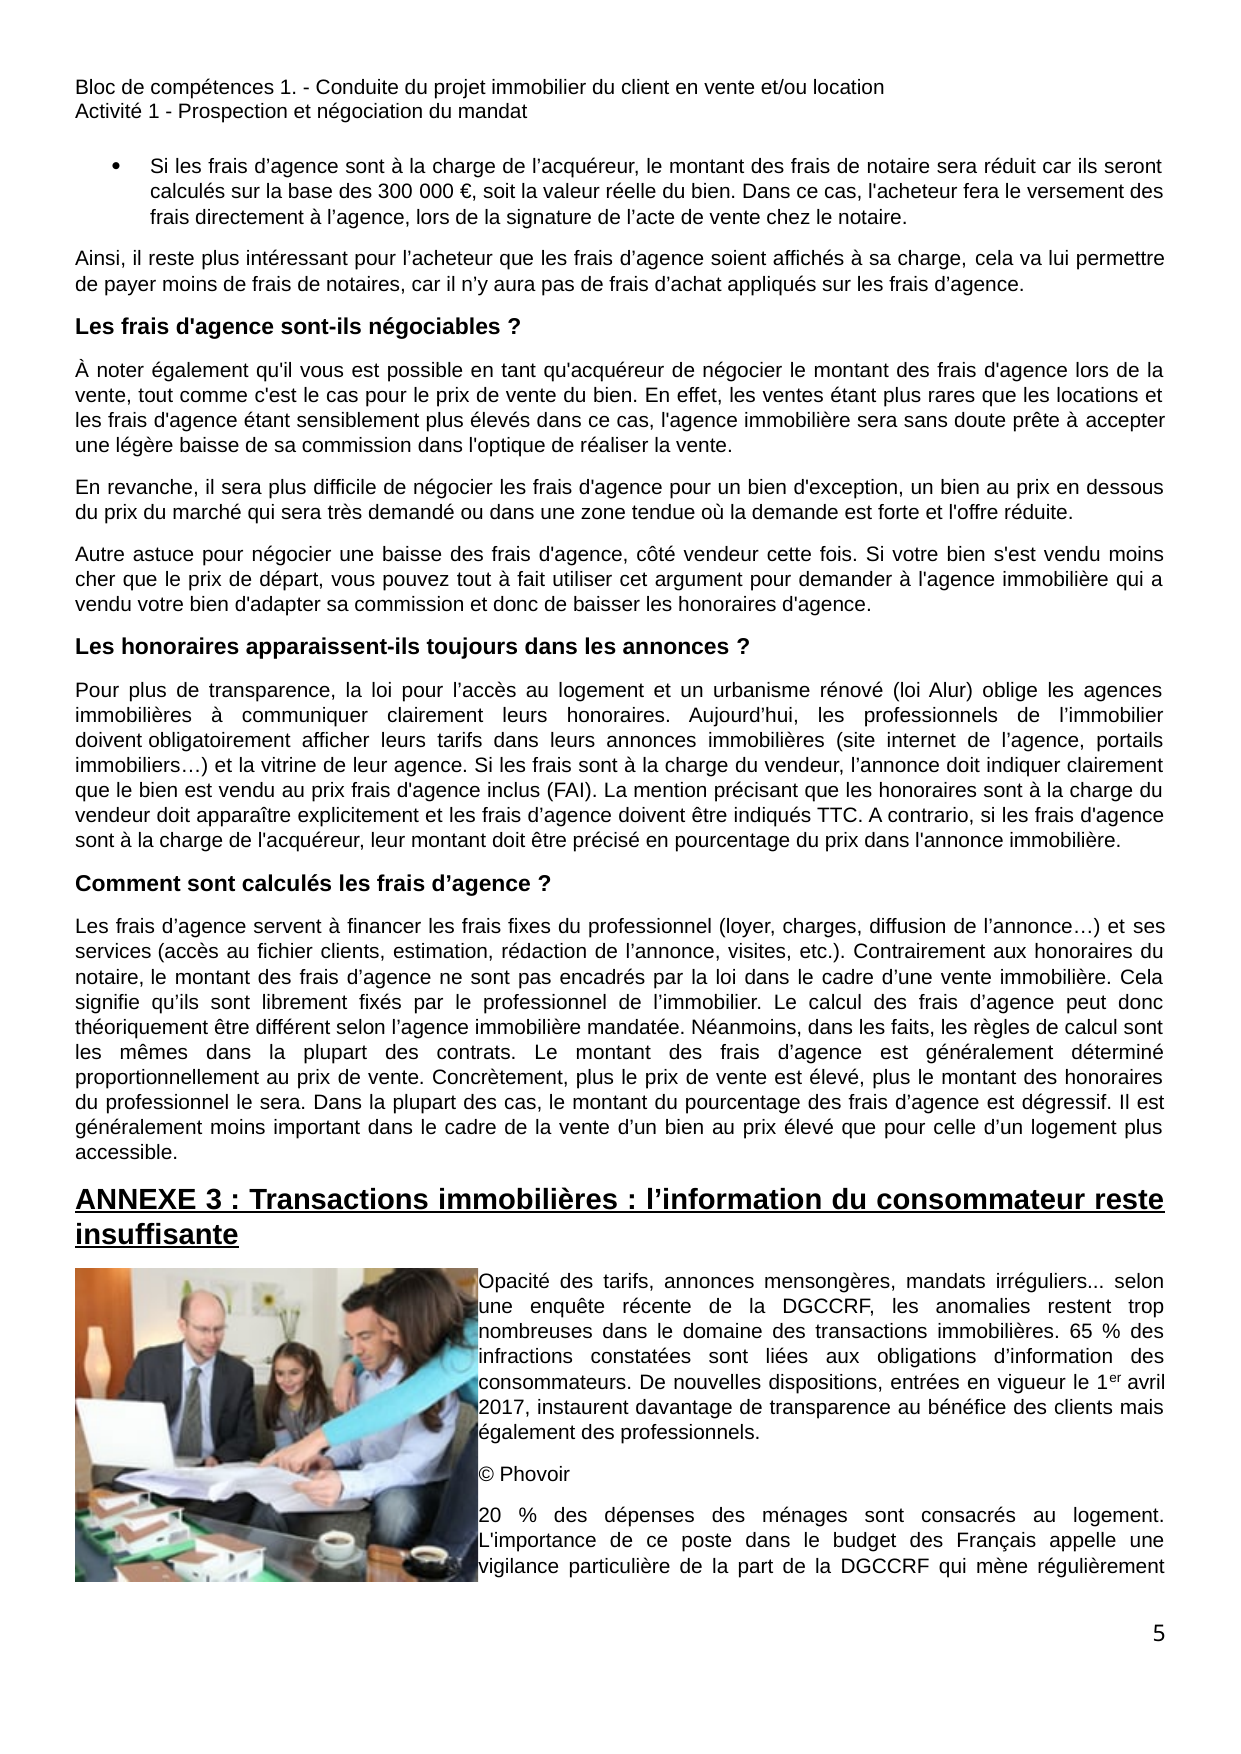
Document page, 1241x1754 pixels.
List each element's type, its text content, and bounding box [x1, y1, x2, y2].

text 20 % des dépenses des ménages sont consacrés au logement. L'importance de ce poste dans le budget des Français appelle une vigilance particulière de la part de la DGCCRF qui mène régulièrement [479, 1503, 1165, 1577]
text © Phovoir [479, 1461, 1165, 1485]
text insuffisante [75, 1213, 1165, 1251]
text Les frais d’agence servent à financer les frais fixes du professionnel (loyer, charges, diffusion de l’annonce…) et ses services (accès au fichier clients, estimation, rédaction de l’annonce, visites, etc.). Contrairement aux honoraires du notaire, le montant des frais d’agence ne sont pas encadrés par la loi dans le cadre d’une vente immobilière. Cela signifie qu’ils sont librement fixés par le professionnel de l’immobilier. Le calcul des frais d’agence peut donc théoriquement être différent selon l’agence immobilière mandatée. Néanmoins, dans les faits, les règles de calcul sont les mêmes dans la plupart des contrats. Le montant des frais d’agence est généralement déterminé proportionnellement au prix de vente. Concrètement, plus le prix de vente est élevé, plus le montant des honoraires du professionnel le sera. Dans la plupart des cas, le montant du pourcentage des frais d’agence est dégressif. Il est généralement moins important dans le cadre de la vente d’un bien au prix élevé que pour celle d’un logement plus accessible. [75, 914, 1165, 1164]
text ANNEXE 3 : Transactions immobilières : l’information du consommateur reste [75, 1182, 1165, 1211]
text Pour plus de transparence, la loi pour l’accès au logement et un urbanisme rénové (loi Alur) oblige les agences immobilières à communiquer clairement leurs honoraires. Aujourd’hui, les professionnels de l’immobilier doivent obligatoirement afficher leurs tarifs dans leurs annonces immobilières (site internet de l’agence, portails immobiliers…) et la vitrine de leur agence. Si les frais sont à la charge du vendeur, l’annonce doit indiquer clairement que le bien est vendu au prix frais d'agence inclus (FAI). La mention précisant que les honoraires sont à la charge du vendeur doit apparaître explicitement et les frais d’agence doivent être indiqués TTC. A contrario, si les frais d'agence sont à la charge de l'acquéreur, leur montant doit être précisé en pourcentage du prix dans l'annonce immobilière. [75, 678, 1165, 852]
text Autre astuce pour négocier une baisse des frais d'agence, côté vendeur cette fois. Si votre bien s'est vendu moins cher que le prix de départ, vous pouvez tout à fait utiliser cet argument pour demander à l'agence immobilière qui a vendu votre bien d'adapter sa commission et donc de baisser les honoraires d'agence. [75, 541, 1165, 616]
text Ainsi, il reste plus intéressant pour l’acheteur que les frais d’agence soient affichés à sa charge, cela va lui permettre de payer moins de frais de notaires, car il n’y aura pas de frais d’achat appliqués sur les frais d’agence. [75, 246, 1165, 295]
text Opacité des tarifs, annonces mensongères, mandats irréguliers... selon une enquête récente de la DGCCRF, les anomalies restent trop nombreuses dans le domaine des transactions immobilières. 65 % des infractions constatées sont liées aux obligations d’information des consommateurs. De nouvelles dispositions, entrées en vigueur le 1er avril 2017, instaurent davantage de transparence au bénéfice des clients mais également des professionnels. [479, 1269, 1165, 1444]
text Comment sont calculés les frais d’agence ? [75, 870, 1165, 896]
text En revanche, il sera plus difficile de négocier les frais d'agence pour un bien d'exception, un bien au prix en dessous du prix du marché qui sera très demandé ou dans une zone tendue où la demande est forte et l'offre réduite. [75, 474, 1165, 523]
list Si les frais d’agence sont à la charge de l’acquéreur, le montant des frais de notaire sera réduit car ils seront calculés sur la base des 300 000 €, soit la valeur réelle du bien. Dans ce cas, l'acheteur fera le versement des frais directement à l’agence, lors de la signature de l’acte de vente chez le notaire. [112, 154, 1165, 228]
text Les honoraires apparaissent-ils toujours dans les annonces ? [75, 633, 1165, 660]
text Les frais d'agence sont-ils négociables ? [75, 313, 1165, 339]
text À noter également qu'il vous est possible en tant qu'acquéreur de négocier le montant des frais d'agence lors de la vente, tout comme c'est le cas pour le prix de vente du bien. En effet, les ventes étant plus rares que les locations et les frais d'agence étant sensiblement plus élevés dans ce cas, l'agence immobilière sera sans doute prête à accepter une légère baisse de sa commission dans l'optique de réaliser la vente. [75, 357, 1165, 457]
